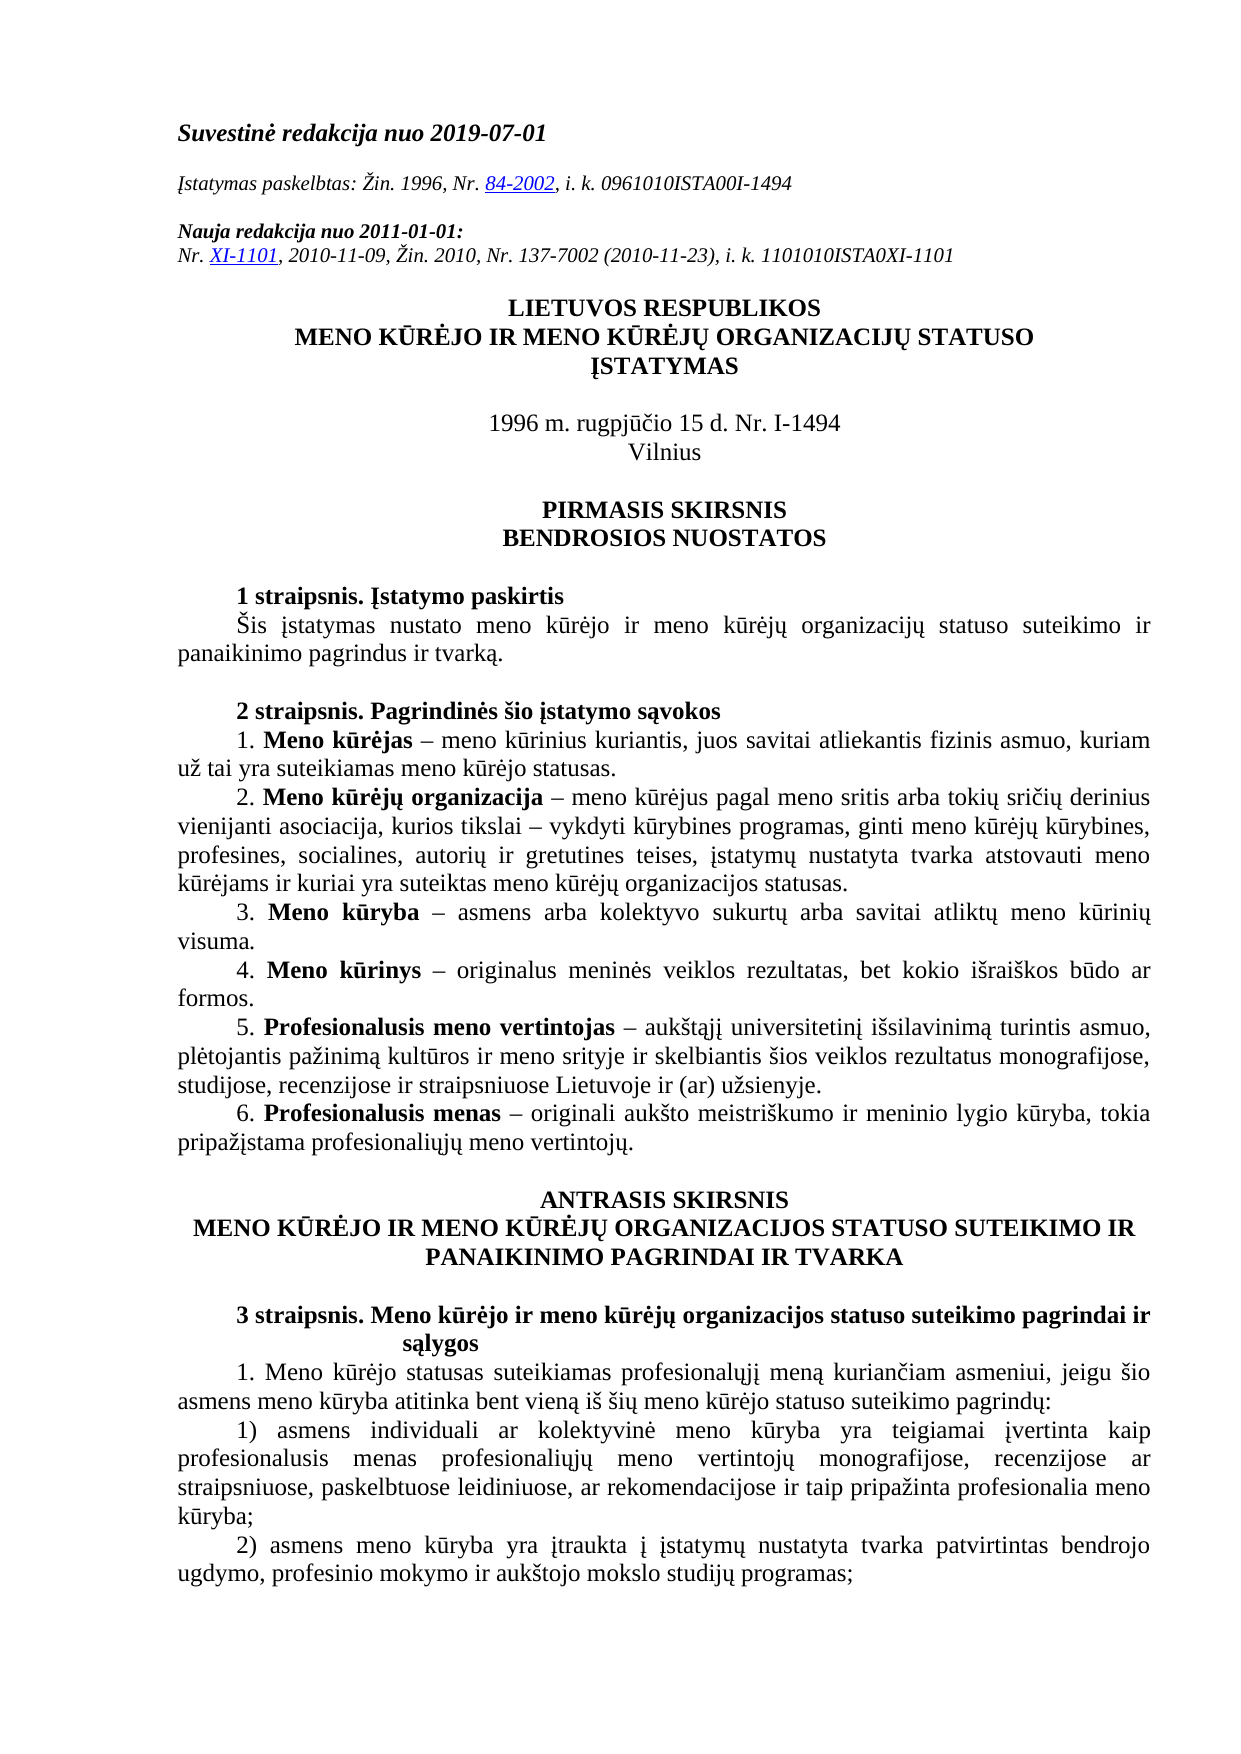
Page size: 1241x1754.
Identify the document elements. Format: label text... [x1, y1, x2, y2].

text ANTRASIS SKIRSNIS [177, 1185, 1152, 1213]
text 1) asmens individuali ar kolektyvinė meno kūryba yra teigiamai įvertinta kaip profesionalusis menas profesionaliųjų meno vertintojų monografijose, recenzijose ar straipsniuose, paskelbtuose leidiniuose, ar rekomendacijose ir taip pripažinta profesionalia meno kūryba; [177, 1415, 1152, 1530]
text 6. Profesionalusis menas – originali aukšto meistriškumo ir meninio lygio kūryba, tokia pripažįstama profesionaliųjų meno vertintojų. [177, 1098, 1152, 1156]
text Suvestinė redakcija nuo 2019-07-01 [177, 118, 1152, 147]
text BENDROSIOS NUOSTATOS [177, 523, 1152, 552]
text 1 straipsnis. Įstatymo paskirtis [177, 581, 1152, 610]
text Šis įstatymas nustato meno kūrėjo ir meno kūrėjų organizacijų statuso suteikimo ir panaikinimo pagrindus ir tvarką. [177, 610, 1152, 667]
text 3. Meno kūryba – asmens arba kolektyvo sukurtų arba savitai atliktų meno kūrinių visuma. [177, 897, 1152, 955]
text LIETUVOS RESPUBLIKOS MENO KŪRĖJO IR MENO KŪRĖJŲ ORGANIZACIJŲ STATUSO ĮSTATYMAS [177, 293, 1152, 380]
text Nr. XI-1101, 2010-11-09, Žin. 2010, Nr. 137-7002 (2010-11-23), i. k. 1101010ISTA0XI-1101 [177, 243, 1152, 267]
text 5. Profesionalusis meno vertintojas – aukštąjį universitetinį išsilavinimą turintis asmuo, plėtojantis pažinimą kultūros ir meno srityje ir skelbiantis šios veiklos rezultatus monografijose, studijose, recenzijose ir straipsniuose Lietuvoje ir (ar) užsienyje. [177, 1012, 1152, 1098]
text Įstatymas paskelbtas: Žin. 1996, Nr. 84-2002, i. k. 0961010ISTA00I-1494 [177, 171, 1152, 195]
text MENO KŪRĖJO IR MENO KŪRĖJŲ ORGANIZACIJOS STATUSO SUTEIKIMO IR PANAIKINIMO PAGRINDAI IR TVARKA [177, 1213, 1152, 1271]
text 1996 m. rugpjūčio 15 d. Nr. I-1494 [177, 408, 1152, 437]
text Nauja redakcija nuo 2011-01-01: [177, 219, 1152, 243]
text 1. Meno kūrėjo statusas suteikiamas profesionalųjį meną kuriančiam asmeniui, jeigu šio asmens meno kūryba atitinka bent vieną iš šių meno kūrėjo statuso suteikimo pagrindų: [177, 1357, 1152, 1415]
text 1. Meno kūrėjas – meno kūrinius kuriantis, juos savitai atliekantis fizinis asmuo, kuriam už tai yra suteikiamas meno kūrėjo statusas. [177, 725, 1152, 782]
text Vilnius [177, 437, 1152, 466]
text 2. Meno kūrėjų organizacija – meno kūrėjus pagal meno sritis arba tokių sričių derinius vienijanti asociacija, kurios tikslai – vykdyti kūrybines programas, ginti meno kūrėjų kūrybines, profesines, socialines, autorių ir gretutines teises, įstatymų nustatyta tvarka atstovauti meno kūrėjams ir kuriai yra suteiktas meno kūrėjų organizacijos statusas. [177, 782, 1152, 897]
text PIRMASIS SKIRSNIS [177, 495, 1152, 523]
text 2 straipsnis. Pagrindinės šio įstatymo sąvokos [177, 696, 1152, 725]
text 3 straipsnis. Meno kūrėjo ir meno kūrėjų organizacijos statuso suteikimo pagrindai ir sąlygos [236, 1300, 1152, 1357]
text 2) asmens meno kūryba yra įtraukta į įstatymų nustatyta tvarka patvirtintas bendrojo ugdymo, profesinio mokymo ir aukštojo mokslo studijų programas; [177, 1530, 1152, 1587]
text 4. Meno kūrinys – originalus meninės veiklos rezultatas, bet kokio išraiškos būdo ar formos. [177, 955, 1152, 1012]
